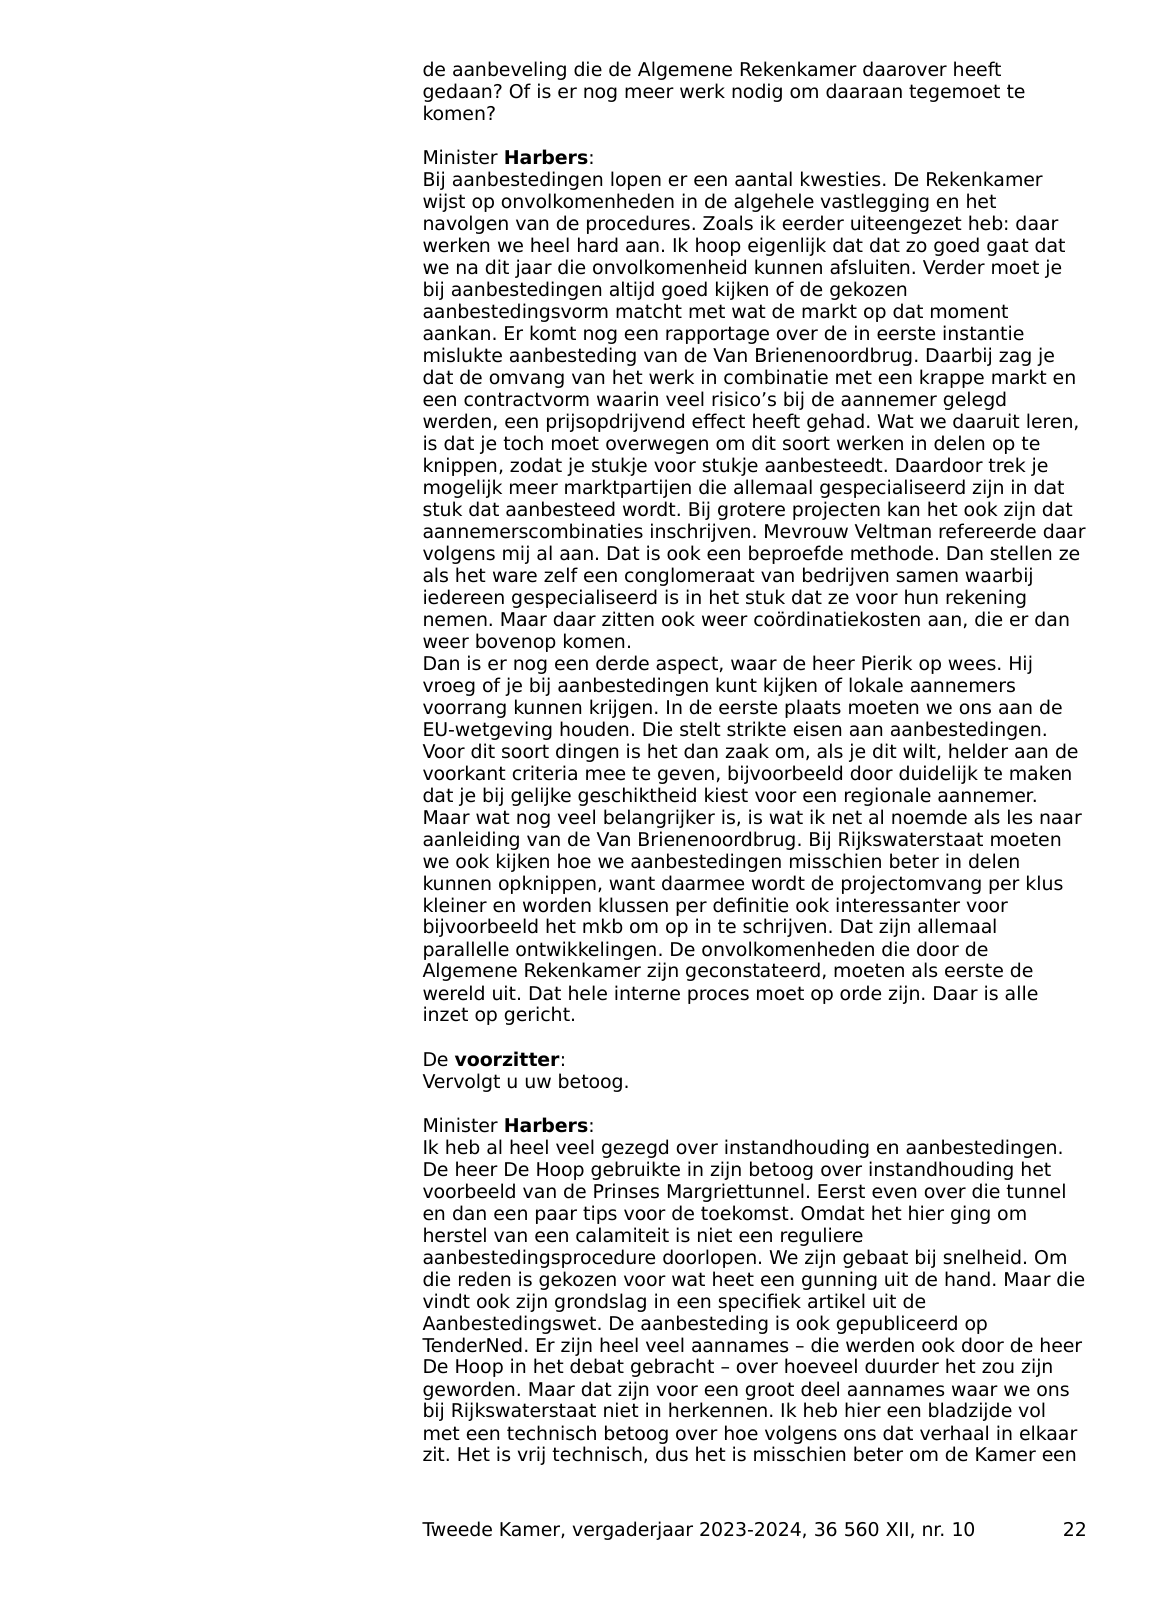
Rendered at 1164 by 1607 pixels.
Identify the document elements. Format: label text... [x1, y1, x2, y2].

text Ik heb al heel veel gezegd over instandhouding en aanbestedingen. De heer De Hoop gebruikte in zijn betoog over instandhouding het voorbeeld van de Prinses Margriettunnel. Eerst even over die tunnel en dan een paar tips voor de toekomst. Omdat het hier ging om herstel van een calamiteit is niet een reguliere aanbestedingsprocedure doorlopen. We zijn gebaat bij snelheid. Om die reden is gekozen voor wat heet een gunning uit de hand. Maar die vindt ook zijn grondslag in een specifiek artikel uit de Aanbestedingswet. De aanbesteding is ook gepubliceerd op TenderNed. Er zijn heel veel aannames – die werden ook door de heer De Hoop in het debat gebracht – over hoeveel duurder het zou zijn geworden. Maar dat zijn voor een groot deel aannames waar we ons bij Rijkswaterstaat niet in herkennen. Ik heb hier een bladzijde vol met een technisch betoog over hoe volgens ons dat verhaal in elkaar zit. Het is vrij technisch, dus het is misschien beter om de Kamer een [422, 1137, 1087, 1466]
text Vervolgt u uw betoog. [422, 1071, 1087, 1092]
text de aanbeveling die de Algemene Rekenkamer daarover heeft gedaan? Of is er nog meer werk nodig om daaraan tegemoet te komen? [422, 59, 1087, 125]
text Dan is er nog een derde aspect, waar de heer Pierik op wees. Hij vroeg of je bij aanbestedingen kunt kijken of lokale aannemers voorrang kunnen krijgen. In de eerste plaats moeten we ons aan de EU-wetgeving houden. Die stelt strikte eisen aan aanbestedingen. Voor dit soort dingen is het dan zaak om, als je dit wilt, helder aan de voorkant criteria mee te geven, bijvoorbeeld door duidelijk te maken dat je bij gelijke geschiktheid kiest voor een regionale aannemer. Maar wat nog veel belangrijker is, is wat ik net al noemde als les naar aanleiding van de Van Brienenoordbrug. Bij Rijkswaterstaat moeten we ook kijken hoe we aanbestedingen misschien beter in delen kunnen opknippen, want daarmee wordt de projectomvang per klus kleiner en worden klussen per definitie ook interessanter voor bijvoorbeeld het mkb om op in te schrijven. Dat zijn allemaal parallelle ontwikkelingen. De onvolkomenheden die door de Algemene Rekenkamer zijn geconstateerd, moeten als eerste de wereld uit. Dat hele interne proces moet op orde zijn. Daar is alle inzet op gericht. [422, 653, 1087, 1026]
text Minister Harbers: [422, 1115, 1087, 1137]
text Minister Harbers: [422, 147, 1087, 169]
text De voorzitter: [422, 1048, 1087, 1071]
text Bij aanbestedingen lopen er een aantal kwesties. De Rekenkamer wijst op onvolkomenheden in de algehele vastlegging en het navolgen van de procedures. Zoals ik eerder uiteengezet heb: daar werken we heel hard aan. Ik hoop eigenlijk dat dat zo goed gaat dat we na dit jaar die onvolkomenheid kunnen afsluiten. Verder moet je bij aanbestedingen altijd goed kijken of de gekozen aanbestedingsvorm matcht met wat de markt op dat moment aankan. Er komt nog een rapportage over de in eerste instantie mislukte aanbesteding van de Van Brienenoordbrug. Daarbij zag je dat de omvang van het werk in combinatie met een krappe markt en een contractvorm waarin veel risico’s bij de aannemer gelegd werden, een prijsopdrijvend effect heeft gehad. Wat we daaruit leren, is dat je toch moet overwegen om dit soort werken in delen op te knippen, zodat je stukje voor stukje aanbesteedt. Daardoor trek je mogelijk meer marktpartijen die allemaal gespecialiseerd zijn in dat stuk dat aanbesteed wordt. Bij grotere projecten kan het ook zijn dat aannemerscombinaties inschrijven. Mevrouw Veltman refereerde daar volgens mij al aan. Dat is ook een beproefde methode. Dan stellen ze als het ware zelf een conglomeraat van bedrijven samen waarbij iedereen gespecialiseerd is in het stuk dat ze voor hun rekening nemen. Maar daar zitten ook weer coördinatiekosten aan, die er dan weer bovenop komen. [422, 169, 1087, 653]
